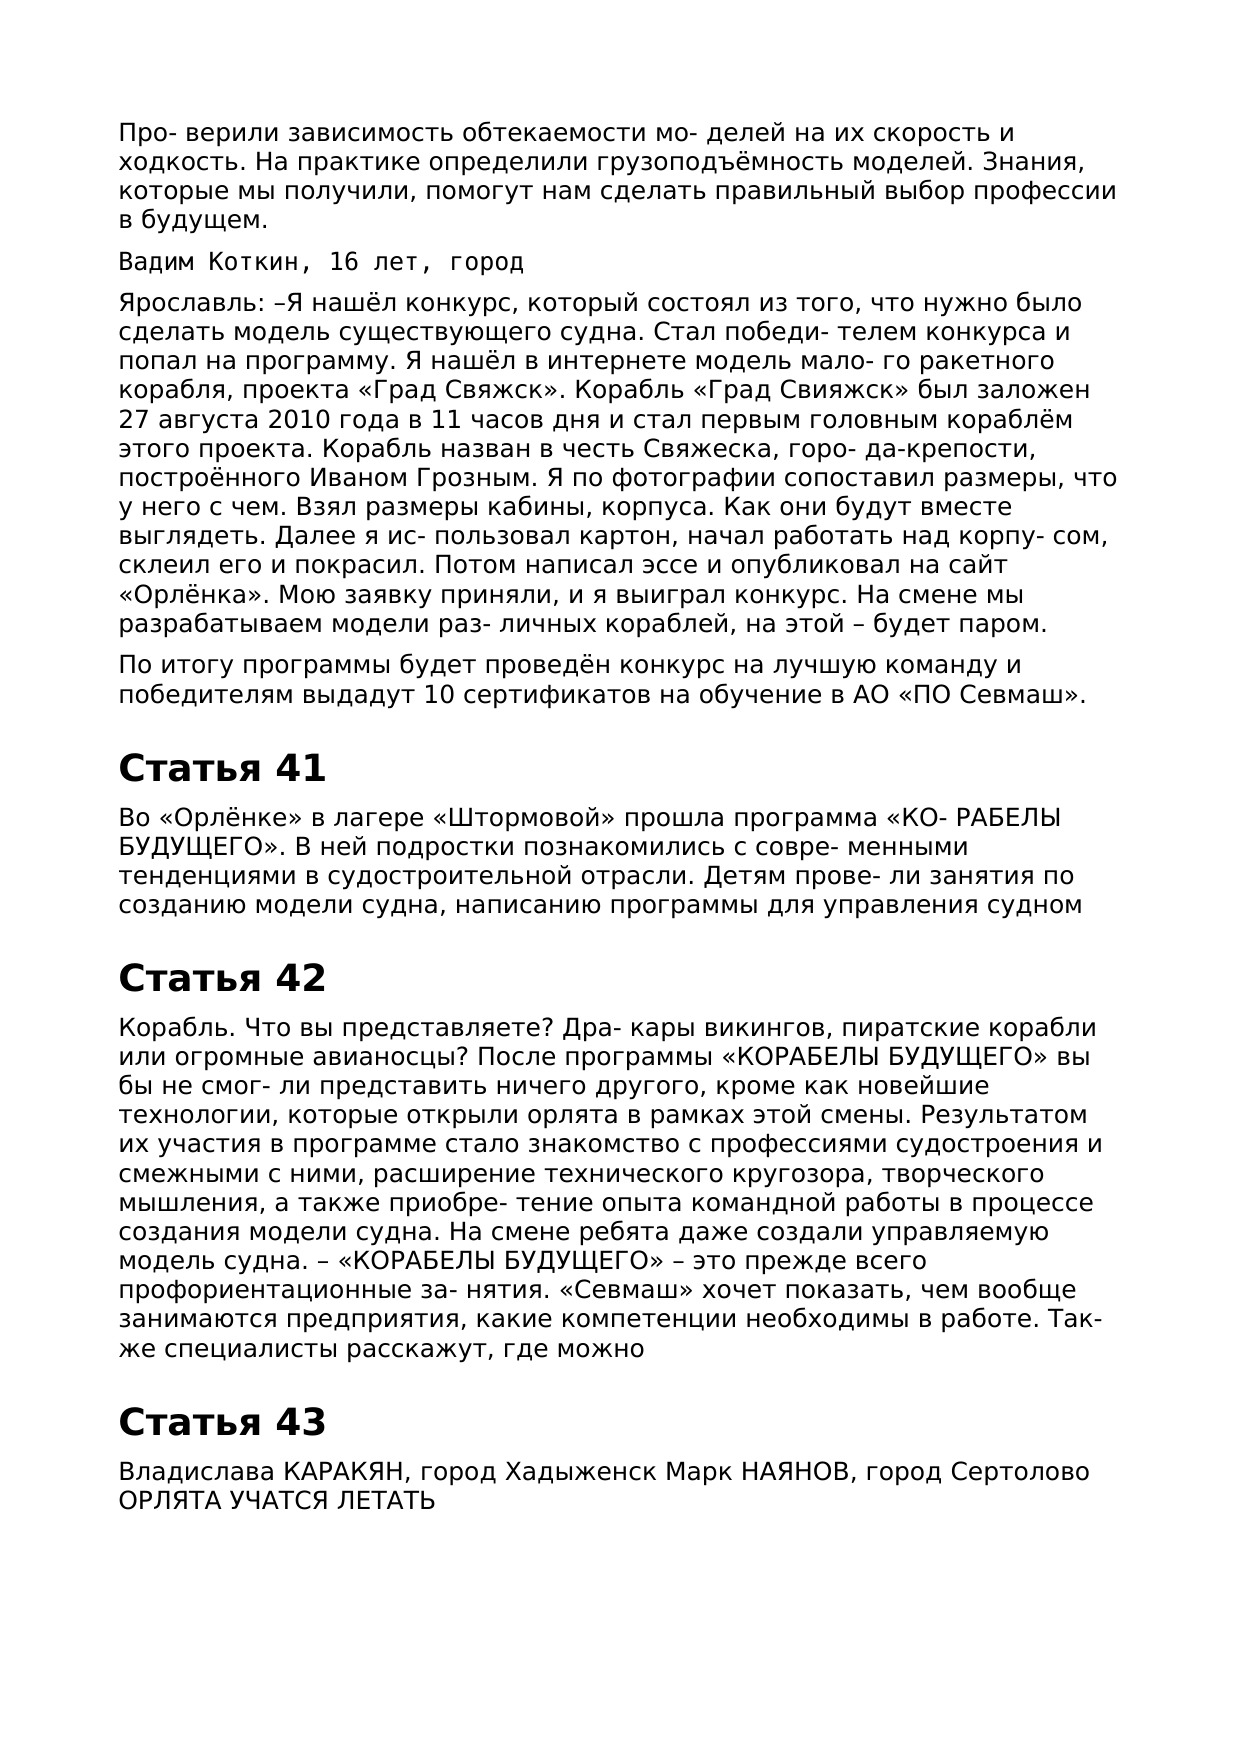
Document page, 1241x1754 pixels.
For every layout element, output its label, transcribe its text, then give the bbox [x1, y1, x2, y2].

text Вадим Коткин, 16 лет, город [118, 247, 1122, 276]
subtitle Статья 41 [118, 747, 1122, 790]
text По итогу программы будет проведён конкурс на лучшую команду и победителям выдадут 10 сертификатов на обучение в АО «ПО Севмаш». [118, 651, 1122, 709]
subtitle Статья 43 [118, 1401, 1122, 1444]
text Про- верили зависимость обтекаемости мо- делей на их скорость и ходкость. На практике определили грузоподъёмность моделей. Знания, которые мы получили, помогут нам сделать правильный выбор профессии в будущем. [118, 118, 1122, 235]
text Во «Орлёнке» в лагере «Штормовой» прошла программа «КО- РАБЕЛЫ БУДУЩЕГО». В ней подростки познакомились с совре- менными тенденциями в судостроительной отрасли. Детям прове- ли занятия по созданию модели судна, написанию программы для управления судном [118, 803, 1122, 919]
text Владислава КАРАКЯН, город Хадыженск Марк НАЯНОВ, город Сертолово ОРЛЯТА УЧАТСЯ ЛЕТАТЬ [118, 1457, 1122, 1515]
text Ярославль: –Я нашёл конкурс, который состоял из того, что нужно было сделать модель существующего судна. Стал победи- телем конкурса и попал на программу. Я нашёл в интернете модель мало- го ракетного корабля, проекта «Град Свяжск». Корабль «Град Свияжск» был заложен 27 августа 2010 года в 11 часов дня и стал первым головным кораблём этого проекта. Корабль назван в честь Свяжеска, горо- да-крепости, построённого Иваном Грозным. Я по фотографии сопоставил размеры, что у него с чем. Взял размеры кабины, корпуса. Как они будут вместе выглядеть. Далее я ис- пользовал картон, начал работать над корпу- сом, склеил его и покрасил. Потом написал эссе и опубликовал на сайт «Орлёнка». Мою заявку приняли, и я выиграл конкурс. На смене мы разрабатываем модели раз- личных кораблей, на этой – будет паром. [118, 288, 1122, 638]
subtitle Статья 42 [118, 957, 1122, 1001]
text Корабль. Что вы представляете? Дра- кары викингов, пиратские корабли или огромные авианосцы? После программы «КОРАБЕЛЫ БУДУЩЕГО» вы бы не смог- ли представить ничего другого, кроме как новейшие технологии, которые открыли орлята в рамках этой смены. Результатом их участия в программе стало знакомство с профессиями судостроения и смежными с ними, расширение технического кругозора, творческого мышления, а также приобре- тение опыта командной работы в процессе создания модели судна. На смене ребята даже создали управляемую модель судна. – «КОРАБЕЛЫ БУДУЩЕГО» – это прежде всего профориентационные за- нятия. «Севмаш» хочет показать, чем вообще занимаются предприятия, какие компетенции необходимы в работе. Так- же специалисты расскажут, где можно [118, 1013, 1122, 1363]
